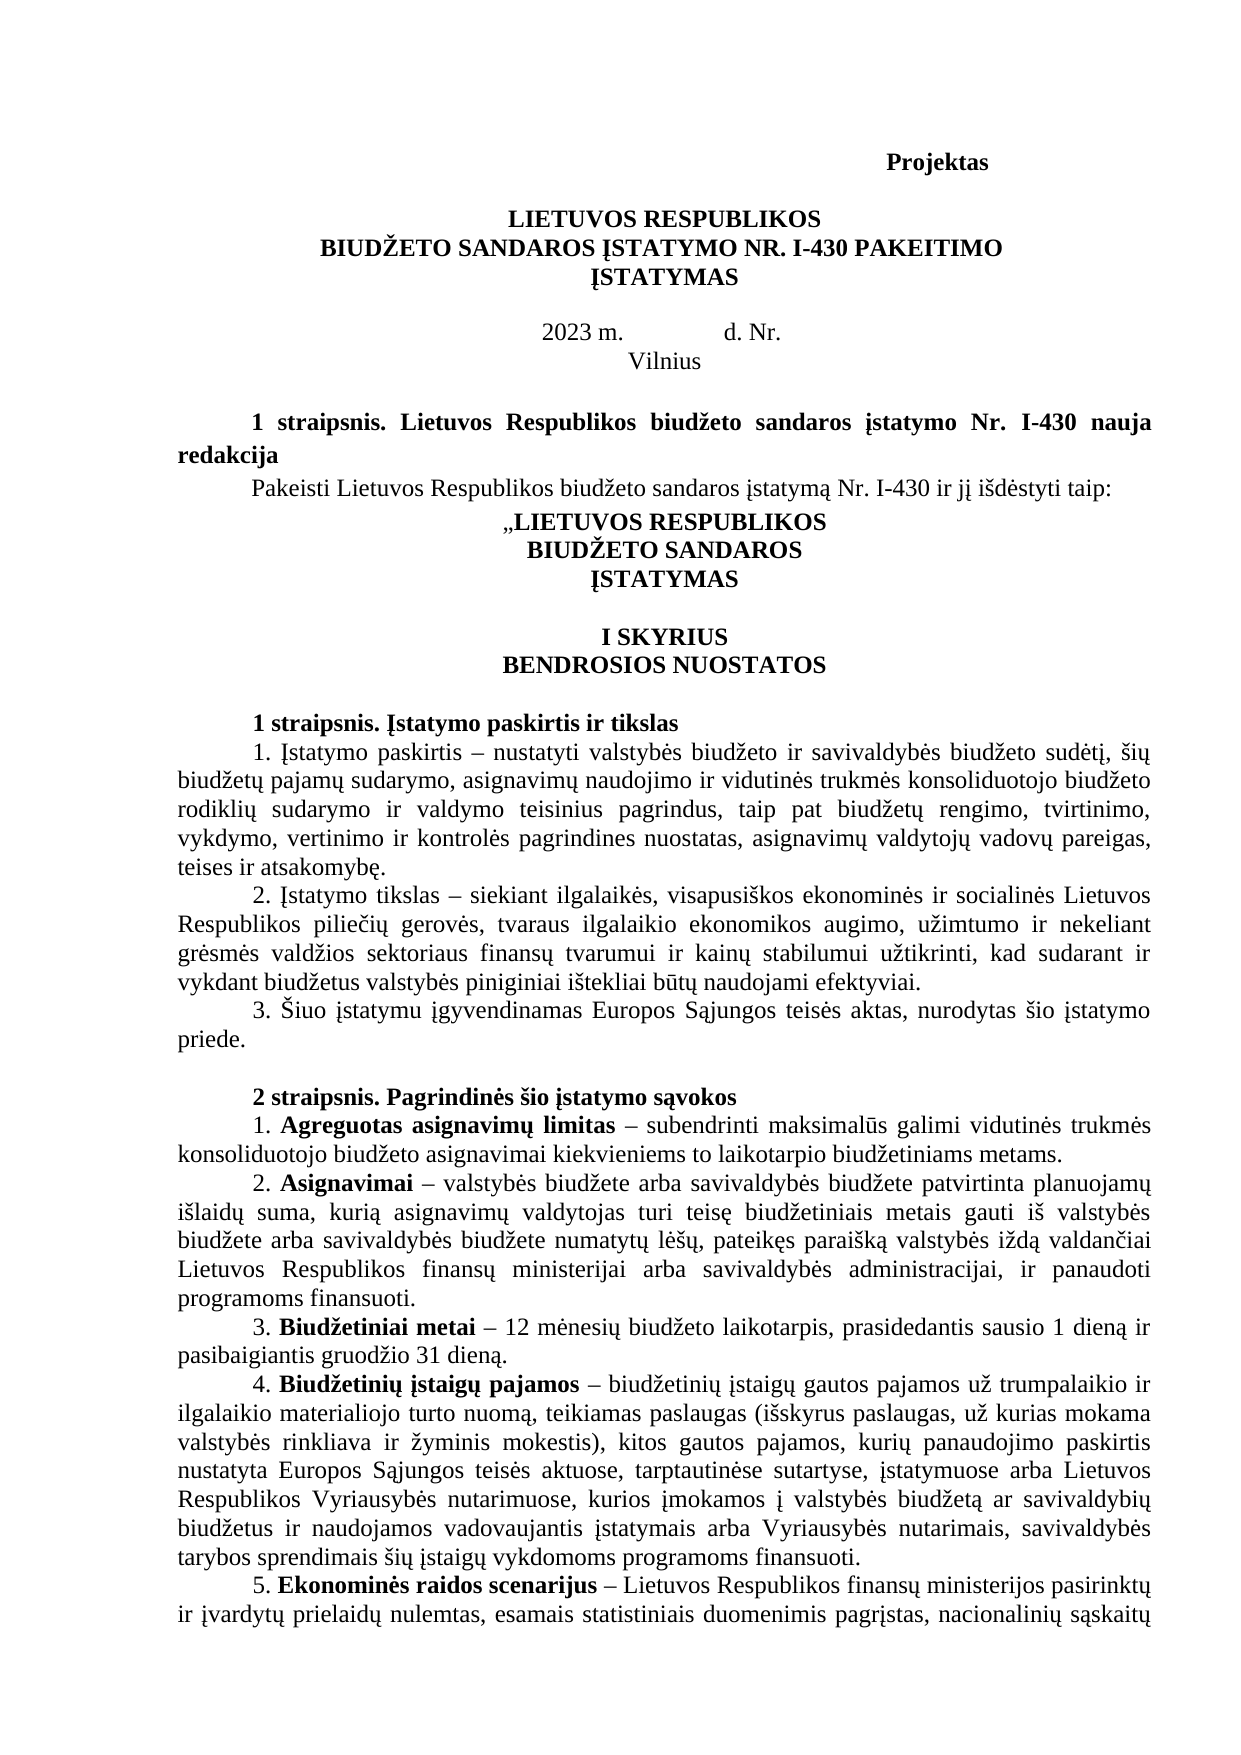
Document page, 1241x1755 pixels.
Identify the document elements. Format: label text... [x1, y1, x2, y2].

text BIUDŽETO SANDAROS ĮSTATYMO NR. I-430 PAKEITIMO [177, 233, 1152, 262]
text „LIETUVOS RESPUBLIKOS BIUDŽETO SANDAROS ĮSTATYMAS [177, 507, 1152, 593]
text 2 straipsnis. Pagrindinės šio įstatymo sąvokos [177, 1082, 1152, 1110]
text 5. Ekonominės raidos scenarijus – Lietuvos Respublikos finansų ministerijos pasirinktų ir įvardytų prielaidų nulemtas, esamais statistiniais duomenimis pagrįstas, nacionalinių sąskaitų [177, 1570, 1152, 1628]
text 1. Įstatymo paskirtis – nustatyti valstybės biudžeto ir savivaldybės biudžeto sudėtį, šių biudžetų pajamų sudarymo, asignavimų naudojimo ir vidutinės trukmės konsoliduotojo biudžeto rodiklių sudarymo ir valdymo teisinius pagrindus, taip pat biudžetų rengimo, tvirtinimo, vykdymo, vertinimo ir kontrolės pagrindines nuostatas, asignavimų valdytojų vadovų pareigas, teises ir atsakomybę. [177, 737, 1152, 880]
text Pakeisti Lietuvos Respublikos biudžeto sandaros įstatymą Nr. I-430 ir jį išdėstyti taip: [177, 473, 1152, 502]
subtitle BENDROSIOS NUOSTATOS [177, 650, 1152, 679]
text 3. Biudžetiniai metai – 12 mėnesių biudžeto laikotarpis, prasidedantis sausio 1 dieną ir pasibaigiantis gruodžio 31 dieną. [177, 1312, 1152, 1369]
text 2023 m. d. Nr. Vilnius [177, 317, 1152, 374]
text 2. Asignavimai – valstybės biudžete arba savivaldybės biudžete patvirtinta planuojamų išlaidų suma, kurią asignavimų valdytojas turi teisę biudžetiniais metais gauti iš valstybės biudžete arba savivaldybės biudžete numatytų lėšų, pateikęs paraišką valstybės iždą valdančiai Lietuvos Respublikos finansų ministerijai arba savivaldybės administracijai, ir panaudoti programoms finansuoti. [177, 1168, 1152, 1312]
text Projektas [886, 147, 1152, 176]
text LIETUVOS RESPUBLIKOS [177, 204, 1152, 233]
text 3. Šiuo įstatymu įgyvendinamas Europos Sąjungos teisės aktas, nurodytas šio įstatymo priede. [177, 995, 1152, 1053]
text 1 straipsnis. Įstatymo paskirtis ir tikslas [177, 708, 1152, 737]
text ĮSTATYMAS [177, 262, 1152, 291]
subtitle I SKYRIUS [177, 622, 1152, 650]
text 1. Agreguotas asignavimų limitas – subendrinti maksimalūs galimi vidutinės trukmės konsoliduotojo biudžeto asignavimai kiekvieniems to laikotarpio biudžetiniams metams. [177, 1110, 1152, 1168]
text 1 straipsnis. Lietuvos Respublikos biudžeto sandaros įstatymo Nr. I-430 nauja redakcija [177, 407, 1152, 469]
text 4. Biudžetinių įstaigų pajamos – biudžetinių įstaigų gautos pajamos už trumpalaikio ir ilgalaikio materialiojo turto nuomą, teikiamas paslaugas (išskyrus paslaugas, už kurias mokama valstybės rinkliava ir žyminis mokestis), kitos gautos pajamos, kurių panaudojimo paskirtis nustatyta Europos Sąjungos teisės aktuose, tarptautinėse sutartyse, įstatymuose arba Lietuvos Respublikos Vyriausybės nutarimuose, kurios įmokamos į valstybės biudžetą ar savivaldybių biudžetus ir naudojamos vadovaujantis įstatymais arba Vyriausybės nutarimais, savivaldybės tarybos sprendimais šių įstaigų vykdomoms programoms finansuoti. [177, 1369, 1152, 1570]
text 2. Įstatymo tikslas – siekiant ilgalaikės, visapusiškos ekonominės ir socialinės Lietuvos Respublikos piliečių gerovės, tvaraus ilgalaikio ekonomikos augimo, užimtumo ir nekeliant grėsmės valdžios sektoriaus finansų tvarumui ir kainų stabilumui užtikrinti, kad sudarant ir vykdant biudžetus valstybės piniginiai ištekliai būtų naudojami efektyviai. [177, 880, 1152, 995]
